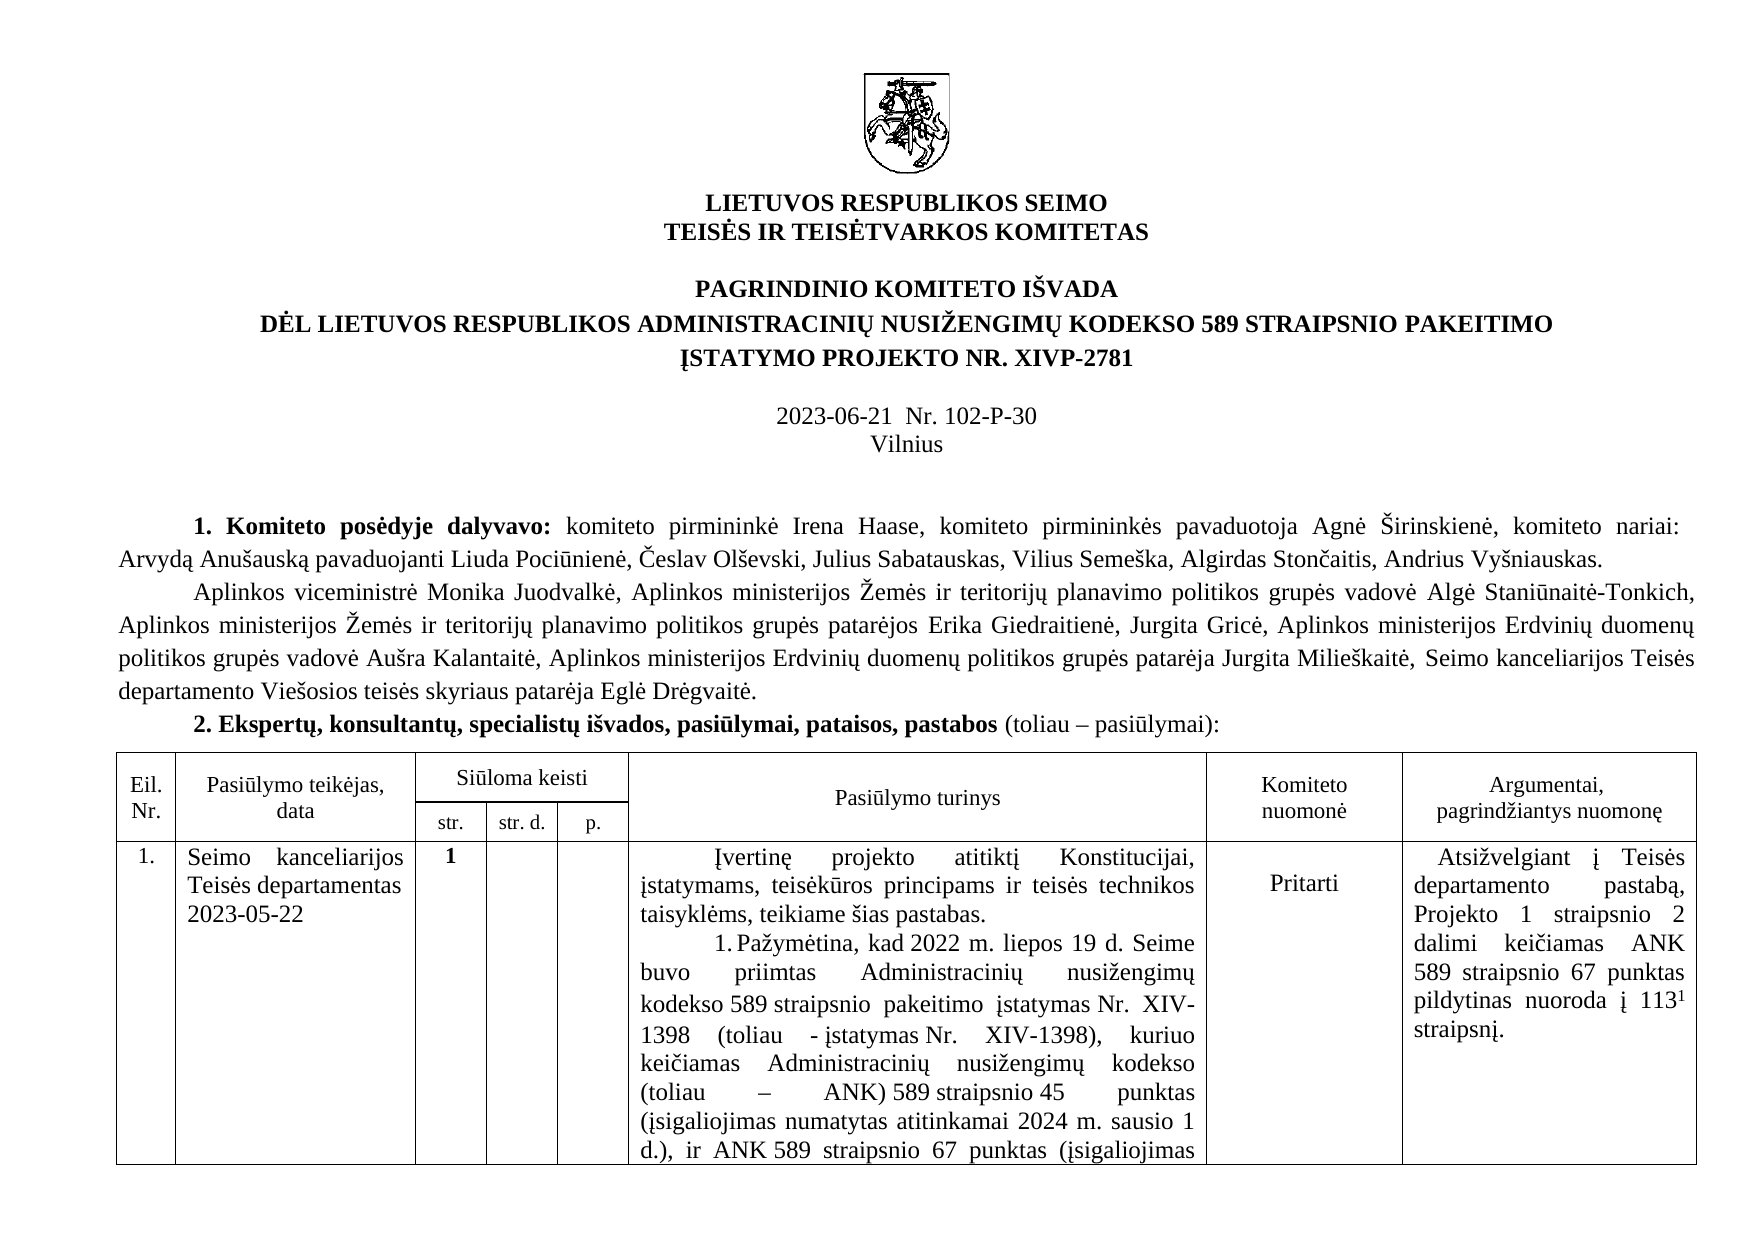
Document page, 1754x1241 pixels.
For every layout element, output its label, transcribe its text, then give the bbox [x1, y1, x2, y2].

subtitle 2. Ekspertų, konsultantų, specialistų išvados, pasiūlymai, pataisos, pastabos (toliau – pasiūlymai): [118, 709, 1695, 738]
table_header Argumentai, pagrindžiantys nuomonę [1403, 753, 1696, 841]
table_cell str. [416, 803, 486, 841]
table_header Pasiūlymo teikėjas, data [176, 753, 415, 841]
table_header Komiteto nuomonė [1207, 753, 1402, 841]
table_cell Pritarti [1207, 842, 1402, 1163]
table_cell p. [558, 803, 628, 841]
text ĮSTATYMO PROJEKTO nr. xivp-2781 [118, 338, 1695, 372]
text 2023-06-21 Nr. 102-P-30 [118, 401, 1695, 429]
table_cell 1. [117, 842, 175, 1163]
table_cell [487, 842, 557, 1163]
table_cell [558, 842, 628, 1163]
text 1. Komiteto posėdyje dalyvavo: komiteto pirmininkė Irena Haase, komiteto pirmininkės pavaduotoja Agnė Širinskienė, komiteto nariai: Arvydą Anušauską pavaduojanti Liuda Pociūnienė, Česlav Olševski, Julius Sabatauskas, Vilius Semeška, Algirdas Stončaitis, Andrius Vyšniauskas. [118, 511, 1695, 573]
table_header Pasiūlymo turinys [629, 753, 1206, 841]
table_cell Atsižvelgiant į Teisės departamento pastabą, Projekto 1 straipsnio 2 dalimi keičiamas ANK 589 straipsnio 67 punktas pildytinas nuoroda į 1131 straipsnį. [1403, 842, 1696, 1163]
table_cell str. d. [487, 803, 557, 841]
text DĖL LIETUVOS RESPUBLIKOS ADMINISTRACINIŲ NUSIŽENGIMŲ KODEKSO 589 STRAIPSNIO PAKEITIMO [118, 303, 1695, 338]
table_cell Įvertinę projekto atitiktį Konstitucijai, įstatymams, teisėkūros principams ir teisės technikos taisyklėms, teikiame šias pastabas. 1. Pažymėtina, kad 2022 m. liepos 19 d. Seime buvo priimtas Administracinių nusižengimų kodekso 589 straipsnio pakeitimo įstatymas Nr. XIV-1398 (toliau - įstatymas Nr. XIV-1398), kuriuo keičiamas Administracinių nusižengimų kodekso (toliau – ANK) 589 straipsnio 45 punktas (įsigaliojimas numatytas atitinkamai 2024 m. sausio 1 d.), ir ANK 589 straipsnio 67 punktas (įsigaliojimas [629, 842, 1206, 1163]
table_cell 1 [416, 842, 486, 1163]
text TEISĖS IR TEISĖTVARKOS KOMITETAS [118, 217, 1695, 246]
text LIETUVOS RESPUBLIKOS SEIMO [118, 188, 1695, 217]
text Vilnius [118, 429, 1695, 458]
text Aplinkos viceministrė Monika Juodvalkė, Aplinkos ministerijos Žemės ir teritorijų planavimo politikos grupės vadovė Algė Staniūnaitė-Tonkich, Aplinkos ministerijos Žemės ir teritorijų planavimo politikos grupės patarėjos Erika Giedraitienė, Jurgita Gricė, Aplinkos ministerijos Erdvinių duomenų politikos grupės vadovė Aušra Kalantaitė, Aplinkos ministerijos Erdvinių duomenų politikos grupės patarėja Jurgita Milieškaitė, Seimo kanceliarijos Teisės departamento Viešosios teisės skyriaus patarėja Eglė Drėgvaitė. [118, 577, 1695, 705]
table_header Siūloma keisti [416, 753, 628, 801]
table_header Eil. Nr. [117, 753, 175, 841]
table_cell Seimo kanceliarijos Teisės departamentas 2023-05-22 [176, 842, 415, 1163]
subtitle PAGRINDINIO KOMITETO IŠVADA [118, 274, 1695, 303]
